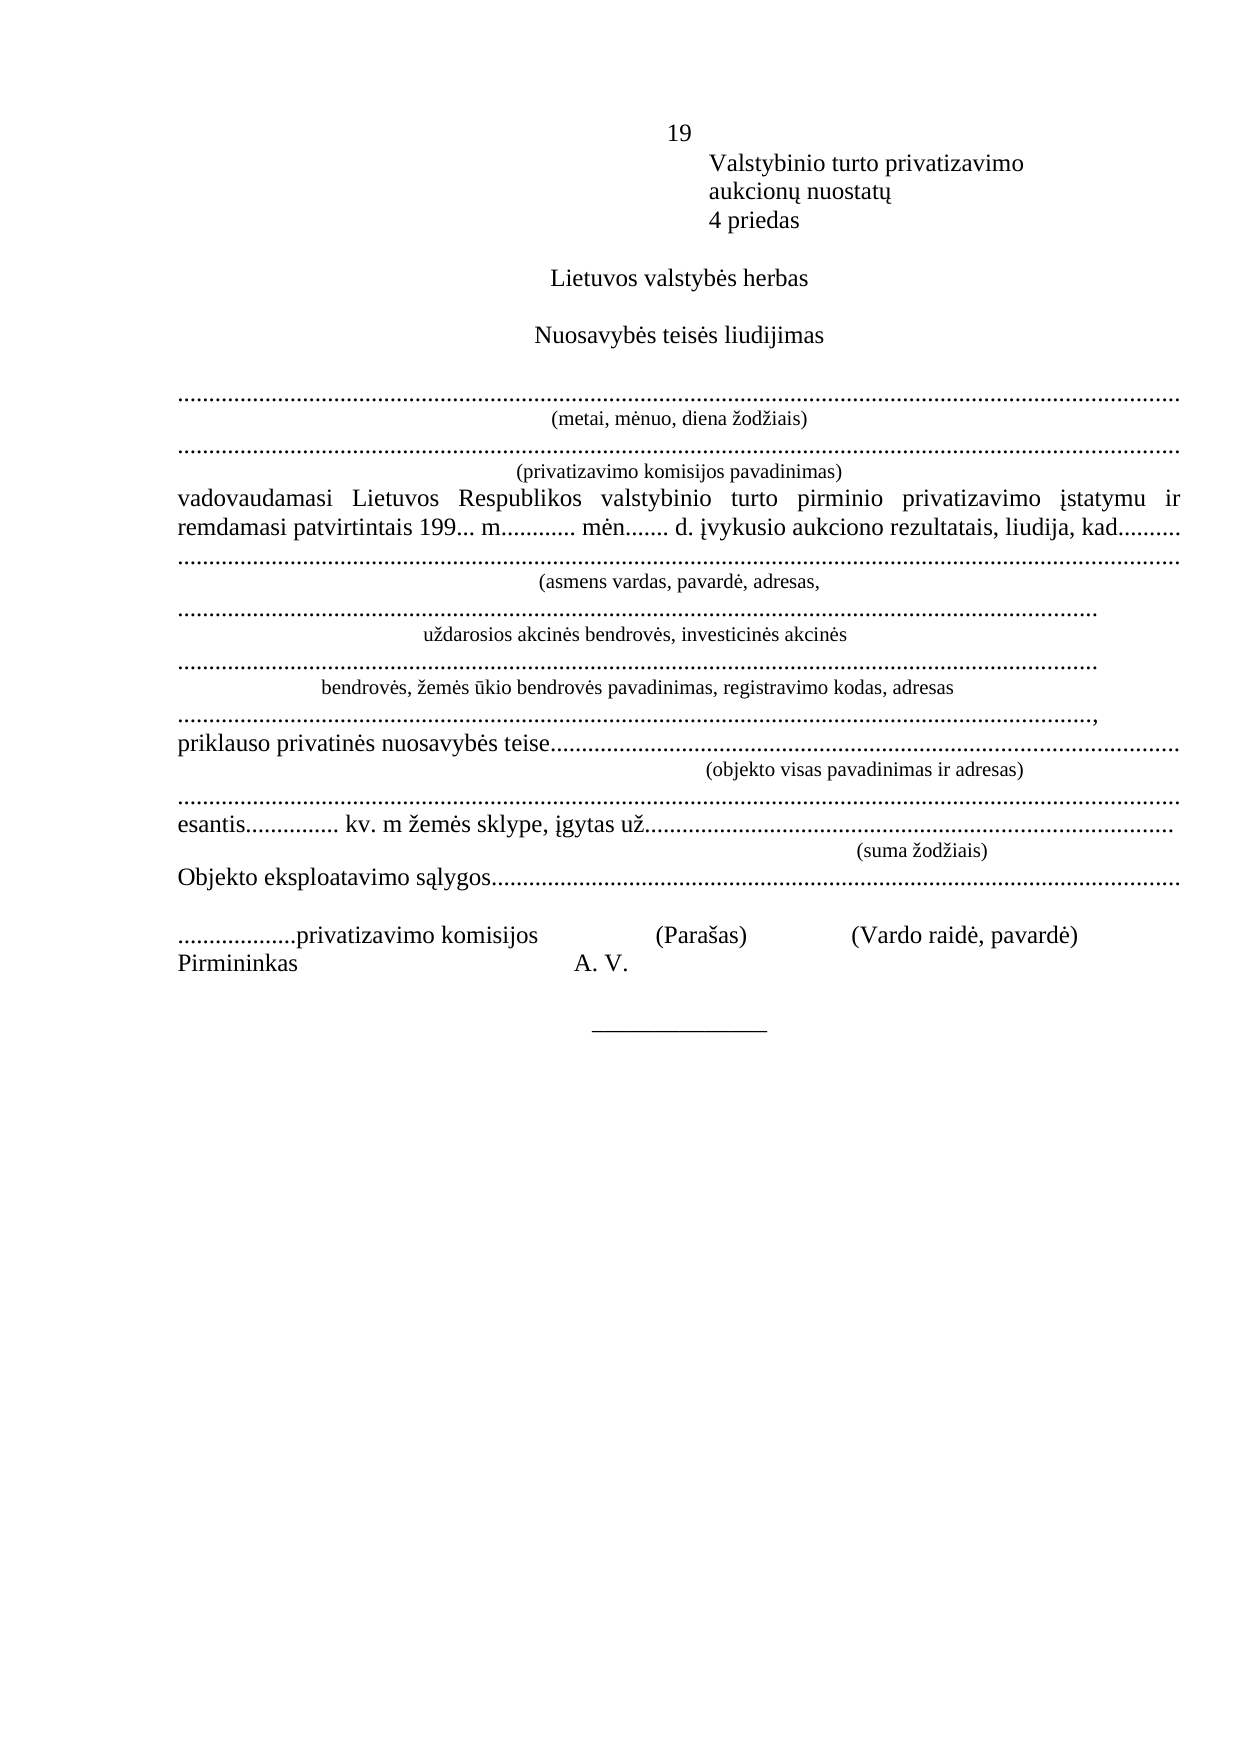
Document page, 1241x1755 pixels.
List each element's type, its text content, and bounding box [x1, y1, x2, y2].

text 4 priedas [177, 205, 1098, 234]
text Pirmininkas A. V. [177, 948, 1181, 977]
text Nuosavybės teisės liudijimas [177, 320, 1181, 349]
text esantis............... kv. m žemės sklype, įgytas už [177, 809, 1181, 838]
text , [177, 699, 1098, 728]
text (suma žodžiais) [177, 838, 1181, 862]
text (objekto visas pavadinimas ir adresas) [177, 757, 1181, 781]
text Objekto eksploatavimo sąlygos [177, 862, 1181, 891]
text uždarosios akcinės bendrovės, investicinės akcinės [177, 622, 1098, 646]
text bendrovės, žemės ūkio bendrovės pavadinimas, registravimo kodas, adresas [177, 675, 1098, 699]
text (privatizavimo komisijos pavadinimas) [177, 459, 1181, 483]
text aukcionų nuostatų [177, 176, 1098, 205]
text priklauso privatinės nuosavybės teise [177, 728, 1181, 757]
text Lietuvos valstybės herbas [177, 263, 1181, 291]
text ...................privatizavimo komisijos (Parašas) (Vardo raidė, pavardė) [177, 920, 1181, 948]
text ______________ [177, 1006, 1181, 1035]
text (asmens vardas, pavardė, adresas, [177, 569, 1181, 593]
text (metai, mėnuo, diena žodžiais) [177, 406, 1181, 430]
text Valstybinio turto privatizavimo [177, 148, 1098, 176]
text vadovaudamasi Lietuvos Respublikos valstybinio turto pirminio privatizavimo įstatymu ir remdamasi patvirtintais 199... m............ mėn....... d. įvykusio aukciono rezultatais, liudija, kad [177, 483, 1181, 541]
